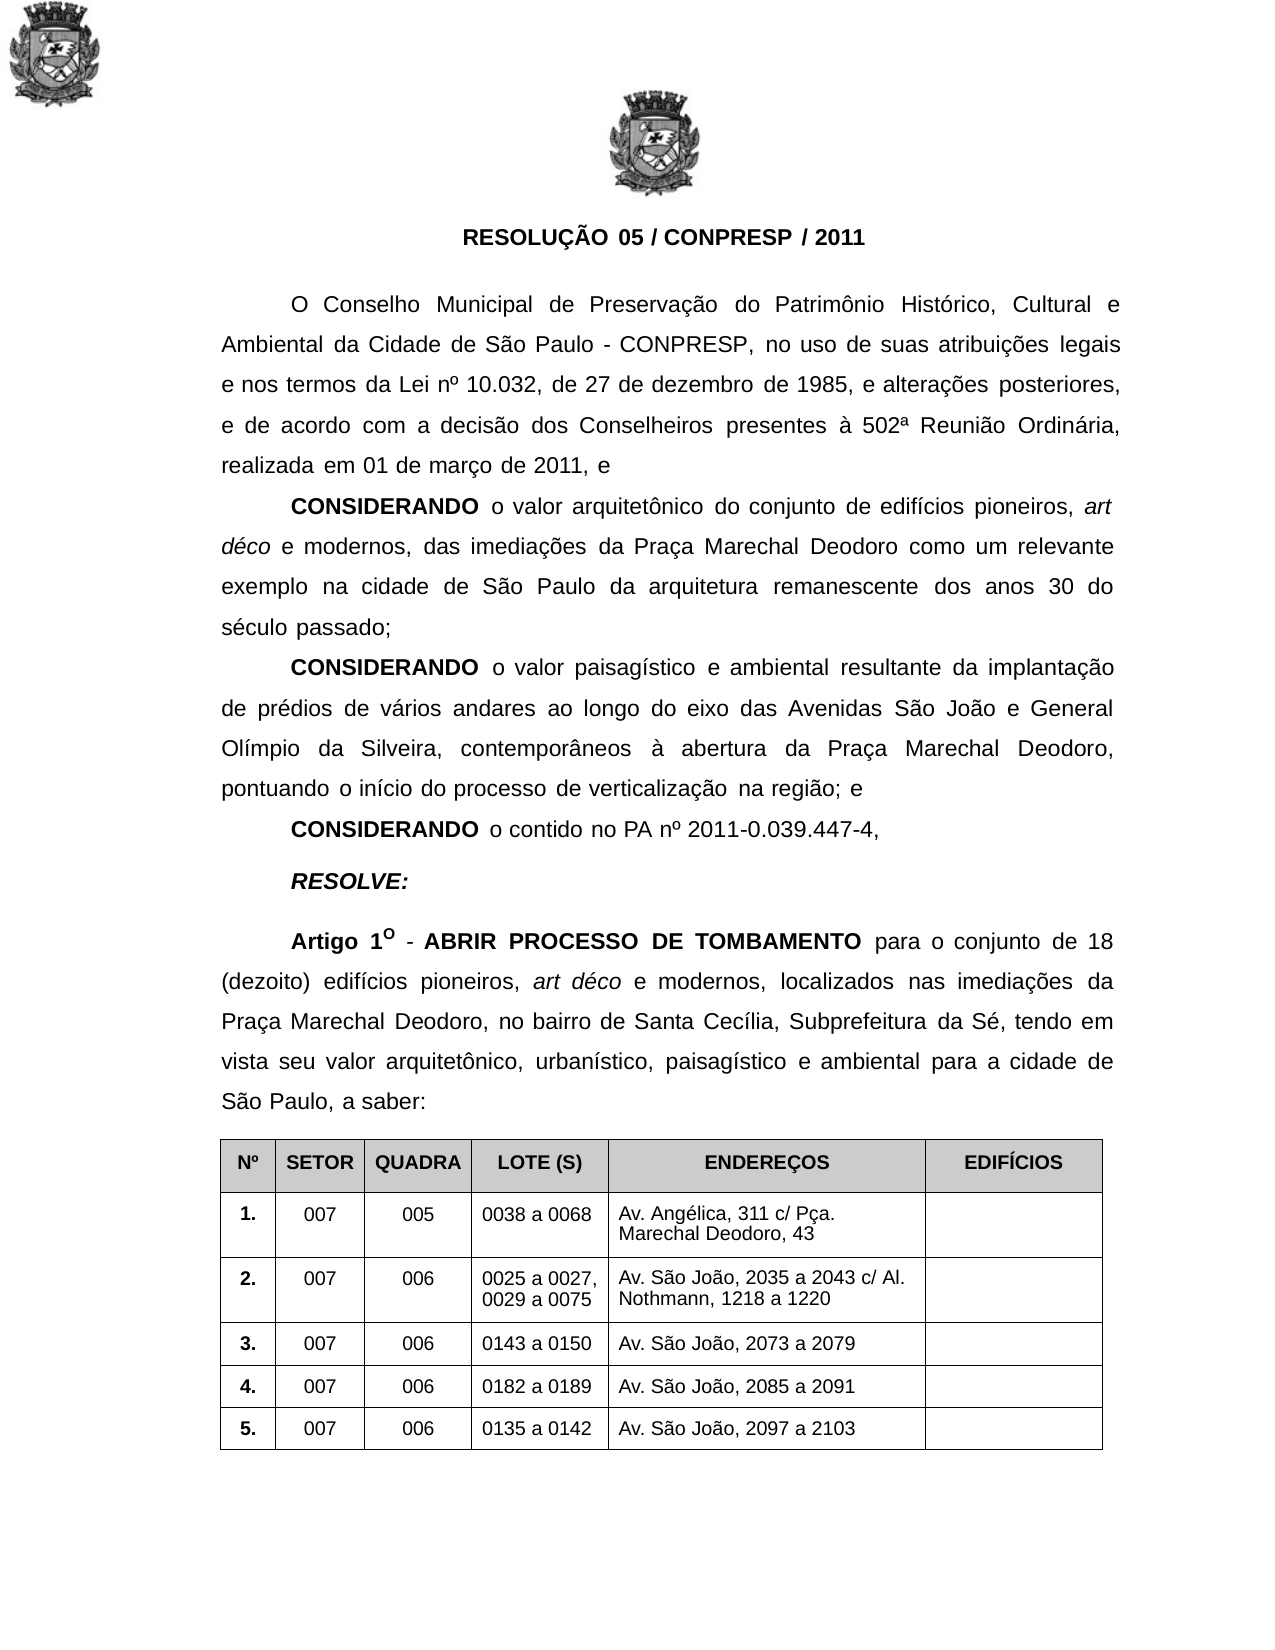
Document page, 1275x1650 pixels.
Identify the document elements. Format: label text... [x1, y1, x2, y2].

text CONSIDERANDO o valor paisagístico e ambiental resultante da implantação de prédios de vários andares ao longo do eixo das Avenidas São João e General Olímpio da Silveira, contemporâneos à abertura da Praça Marechal Deodoro, pontuando o início do processo de verticalização na região; e [221, 654, 1114, 802]
table_cell 5. [221, 1408, 275, 1449]
text RESOLVE: [291, 868, 1129, 895]
text O Conselho Municipal de Preservação do Patrimônio Histórico, Cultural e Ambiental da Cidade de São Paulo - CONPRESP, no uso de suas atribuições legais e nos termos da Lei nº 10.032, de 27 de dezembro de 1985, e alterações posteriores, e de acordo com a decisão dos Conselheiros presentes à 502ª Reunião Ordinária, realizada em 01 de março de 2011, e [221, 291, 1121, 478]
table_cell [926, 1366, 1102, 1407]
table_cell Av. São João, 2097 a 2103 [609, 1408, 925, 1449]
table_cell 007 [276, 1408, 364, 1449]
table_cell Av. São João, 2035 a 2043 c/ Al. Nothmann, 1218 a 1220 [609, 1258, 925, 1322]
table_header Nº [221, 1140, 275, 1192]
text Artigo 1O - ABRIR PROCESSO DE TOMBAMENTO para o conjunto de 18 (dezoito) edifícios pioneiros, art déco e modernos, localizados nas imediações da Praça Marechal Deodoro, no bairro de Santa Cecília, Subprefeitura da Sé, tendo em vista seu valor arquitetônico, urbanístico, paisagístico e ambiental para a cidade de São Paulo, a saber: [221, 924, 1114, 1114]
text CONSIDERANDO o valor arquitetônico do conjunto de edifícios pioneiros, art déco e modernos, das imediações da Praça Marechal Deodoro como um relevante exemplo na cidade de São Paulo da arquitetura remanescente dos anos 30 do século passado; [221, 493, 1114, 640]
table_cell 4. [221, 1366, 275, 1407]
table_header LOTE (S) [472, 1140, 608, 1192]
table_cell 006 [365, 1408, 471, 1449]
table_header ENDEREÇOS [609, 1140, 925, 1192]
table_cell 007 [276, 1258, 364, 1322]
table_cell 1. [221, 1193, 275, 1257]
table_cell 0038 a 0068 [472, 1193, 608, 1257]
table_cell Av. Angélica, 311 c/ Pça. Marechal Deodoro, 43 [609, 1193, 925, 1257]
table_cell 2. [221, 1258, 275, 1322]
table_cell Av. São João, 2085 a 2091 [609, 1366, 925, 1407]
table_cell 006 [365, 1258, 471, 1322]
table_cell 0182 a 0189 [472, 1366, 608, 1407]
table_cell 0135 a 0142 [472, 1408, 608, 1449]
table_cell 0143 a 0150 [472, 1323, 608, 1364]
table_cell 007 [276, 1193, 364, 1257]
table_cell 007 [276, 1323, 364, 1364]
table_cell 005 [365, 1193, 471, 1257]
picture [0, 0, 108, 110]
picture [600, 88, 708, 199]
table_header SETOR [276, 1140, 364, 1192]
table_cell Av. São João, 2073 a 2079 [609, 1323, 925, 1364]
table_cell 006 [365, 1366, 471, 1407]
table_cell [926, 1258, 1102, 1322]
text RESOLUÇÃO 05 / CONPRESP / 2011 [462, 224, 1129, 251]
table_cell [926, 1408, 1102, 1449]
table_cell [926, 1193, 1102, 1257]
table_cell 007 [276, 1366, 364, 1407]
table_cell 006 [365, 1323, 471, 1364]
table_header QUADRA [365, 1140, 471, 1192]
table_cell [926, 1323, 1102, 1364]
text CONSIDERANDO o contido no PA nº 2011-0.039.447-4, [291, 816, 1129, 842]
table_cell 0025 a 0027, 0029 a 0075 [472, 1258, 608, 1322]
table_header EDIFÍCIOS [926, 1140, 1102, 1192]
table_cell 3. [221, 1323, 275, 1364]
